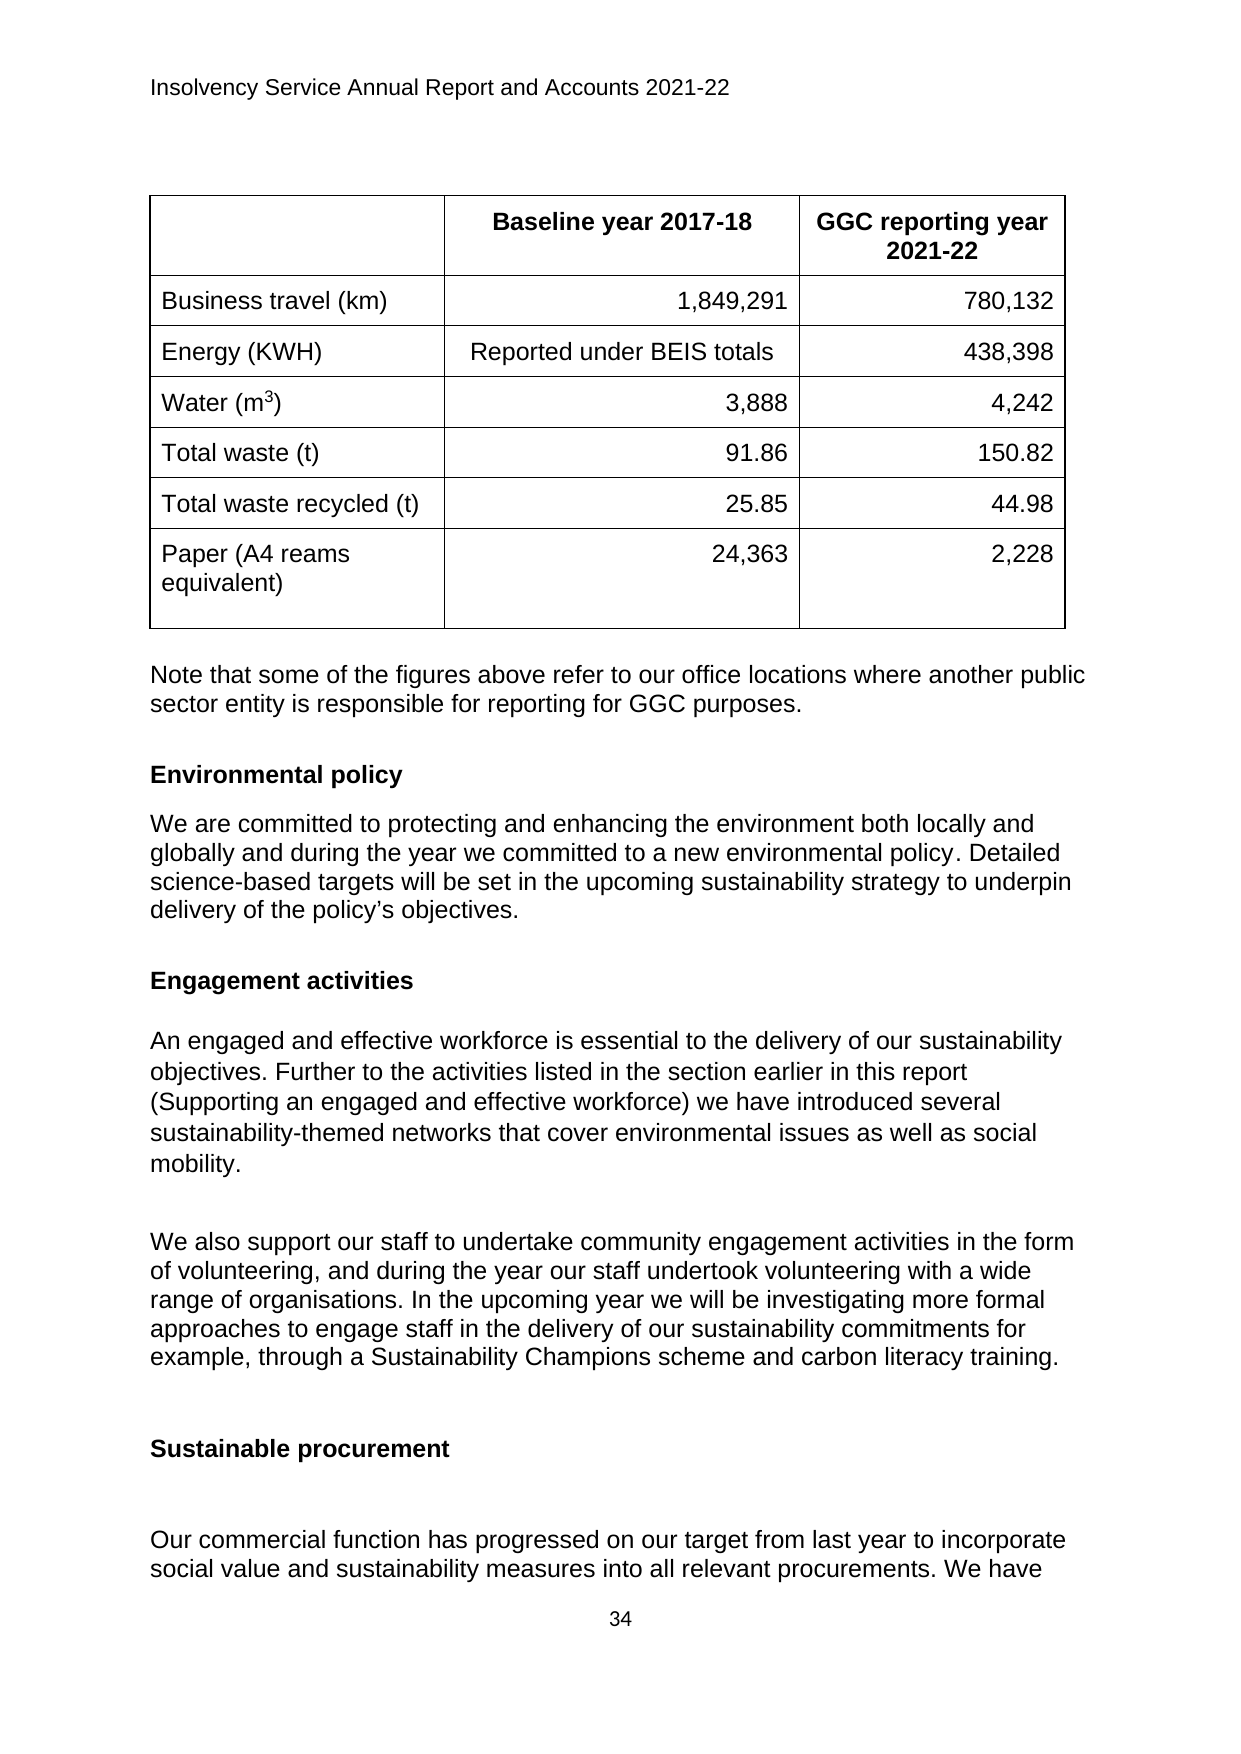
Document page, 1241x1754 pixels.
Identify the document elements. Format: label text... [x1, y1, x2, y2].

text Environmental policy [150, 759, 1090, 788]
table_cell 25.85 [445, 478, 799, 528]
table_header Baseline year 2017-18 [445, 196, 799, 275]
table_cell Energy (KWH) [151, 326, 444, 376]
table_cell Total waste recycled (t) [151, 478, 444, 528]
text An engaged and effective workforce is essential to the delivery of our sustainability objectives. Further to the activities listed in the section earlier in this report (Supporting an engaged and effective workforce) we have introduced several sustainability-themed networks that cover environmental issues as well as social mobility. [150, 1026, 1090, 1177]
table_cell Total waste (t) [151, 428, 444, 477]
table_cell 1,849,291 [445, 276, 799, 325]
table_cell Business travel (km) [151, 276, 444, 325]
text Sustainable procurement [150, 1434, 1090, 1462]
table_cell 3,888 [445, 377, 799, 427]
text Our commercial function has progressed on our target from last year to incorporate social value and sustainability measures into all relevant procurements. We have [150, 1525, 1090, 1582]
table_cell 438,398 [800, 326, 1064, 376]
text Note that some of the figures above refer to our office locations where another public sector entity is responsible for reporting for GGC purposes. [150, 660, 1090, 718]
table_cell Paper (A4 reams equivalent) [151, 529, 444, 628]
text Engagement activities [150, 966, 1090, 994]
table_cell 150.82 [800, 428, 1064, 477]
table_cell 24,363 [445, 529, 799, 628]
table_cell 91.86 [445, 428, 799, 477]
table_cell 4,242 [800, 377, 1064, 427]
table_cell 780,132 [800, 276, 1064, 325]
table_header [151, 196, 444, 275]
text We also support our staff to undertake community engagement activities in the form of volunteering, and during the year our staff undertook volunteering with a wide range of organisations. In the upcoming year we will be investigating more formal approaches to engage staff in the delivery of our sustainability commitments for example, through a Sustainability Champions scheme and carbon literacy training. [150, 1227, 1090, 1371]
table_cell 2,228 [800, 529, 1064, 628]
table_header GGC reporting year 2021-22 [800, 196, 1064, 275]
text We are committed to protecting and enhancing the environment both locally and globally and during the year we committed to a new environmental policy. Detailed science-based targets will be set in the upcoming sustainability strategy to underpin delivery of the policy’s objectives. [150, 809, 1090, 924]
table_cell 44.98 [800, 478, 1064, 528]
table_cell Water (m3) [151, 377, 444, 427]
table_cell Reported under BEIS totals [445, 326, 799, 376]
